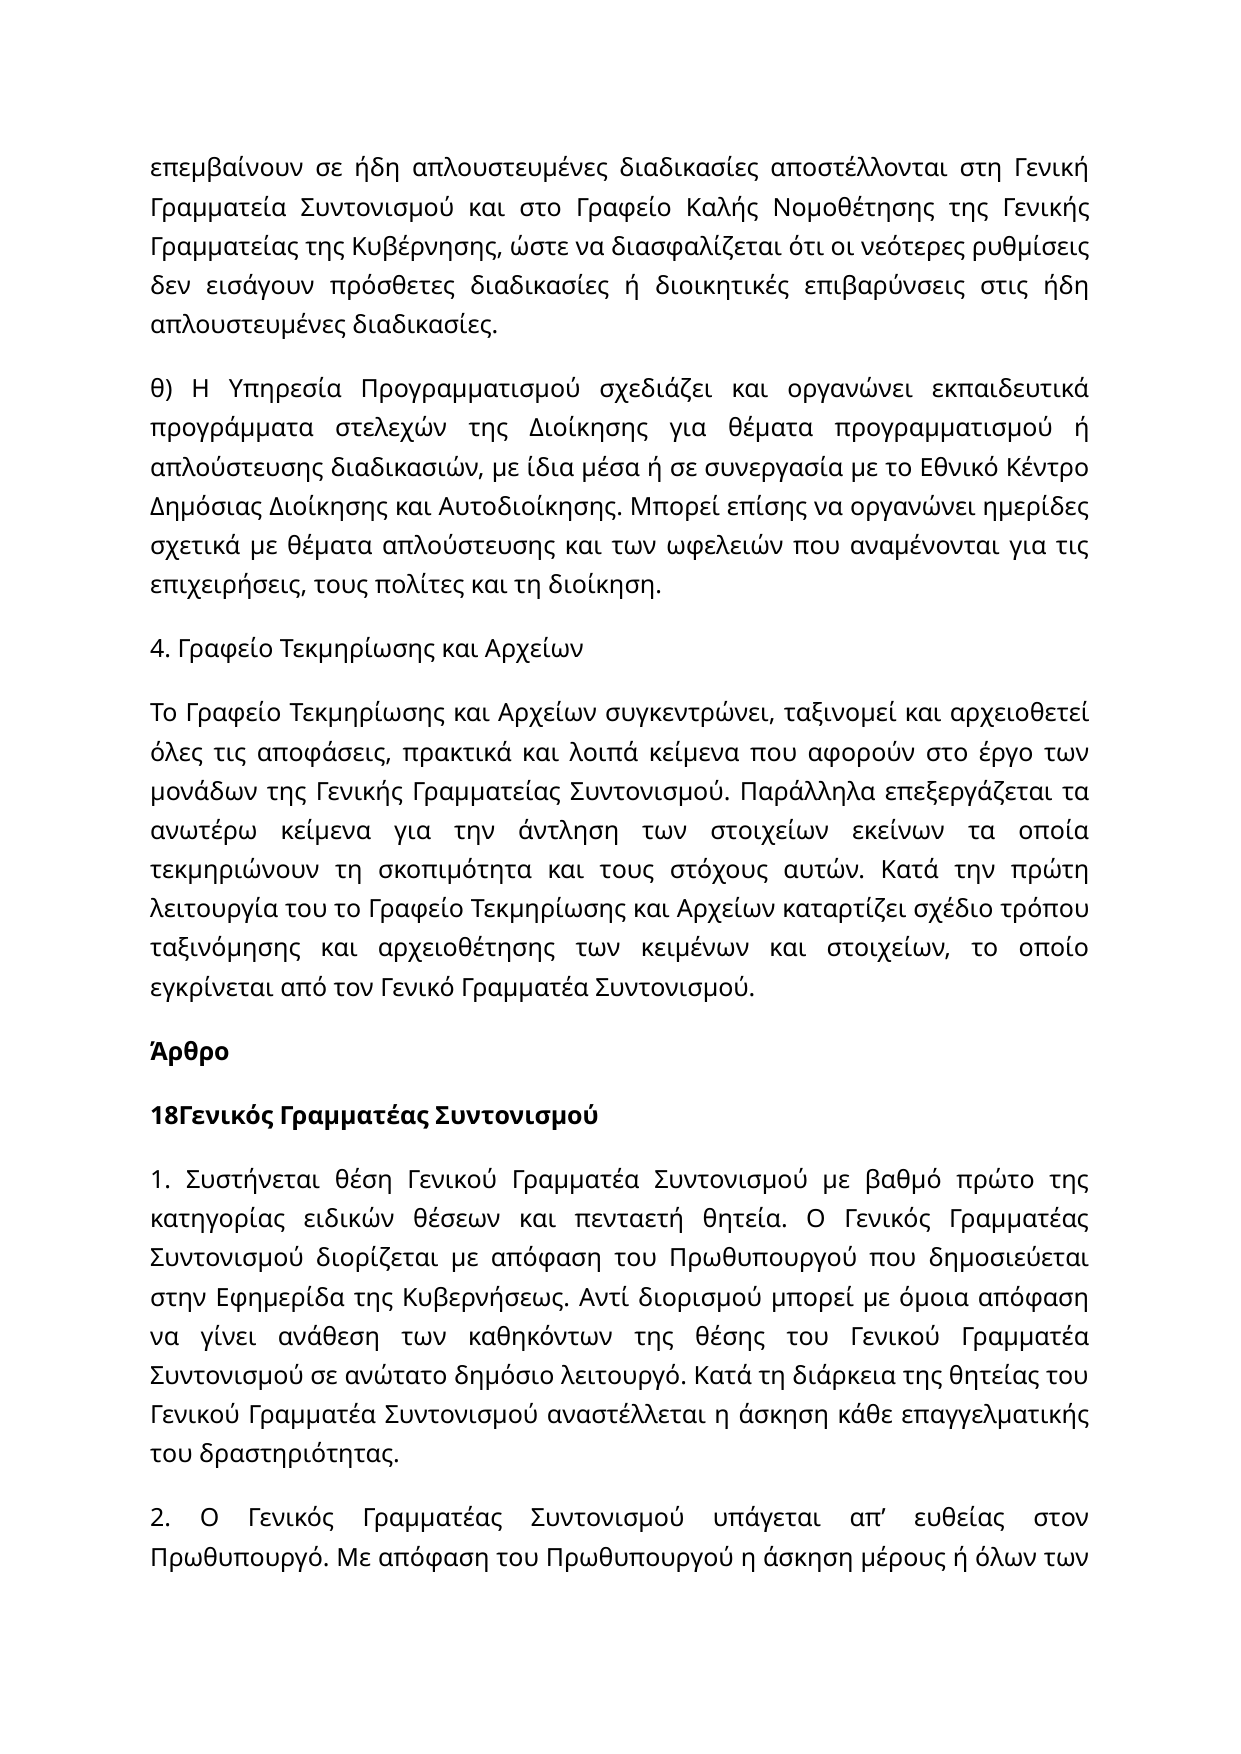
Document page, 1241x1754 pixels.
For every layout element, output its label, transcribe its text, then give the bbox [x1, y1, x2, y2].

text Άρθρο [150, 1033, 1090, 1067]
text επεμβαίνουν σε ήδη απλουστευμένες διαδικασίες αποστέλλονται στη Γενική Γραμματεία Συντονισμού και στο Γραφείο Καλής Νομοθέτησης της Γενικής Γραμματείας της Κυβέρνησης, ώστε να διασφαλίζεται ότι οι νεότερες ρυθμίσεις δεν εισάγουν πρόσθετες διαδικασίες ή διοικητικές επιβαρύνσεις στις ήδη απλουστευμένες διαδικασίες. [150, 150, 1090, 341]
text Το Γραφείο Τεκμηρίωσης και Αρχείων συγκεντρώνει, ταξινομεί και αρχειοθετεί όλες τις αποφάσεις, πρακτικά και λοιπά κείμενα που αφορούν στο έργο των μονάδων της Γενικής Γραμματείας Συντονισμού. Παράλληλα επεξεργάζεται τα ανωτέρω κείμενα για την άντληση των στοιχείων εκείνων τα οποία τεκμηριώνουν τη σκοπιμότητα και τους στόχους αυτών. Κατά την πρώτη λειτουργία του το Γραφείο Τεκμηρίωσης και Αρχείων καταρτίζει σχέδιο τρόπου ταξινόμησης και αρχειοθέτησης των κειμένων και στοιχείων, το οποίο εγκρίνεται από τον Γενικό Γραμματέα Συντονισμού. [150, 695, 1090, 1003]
text 1. Συστήνεται θέση Γενικού Γραμματέα Συντονισμού με βαθμό πρώτο της κατηγορίας ειδικών θέσεων και πενταετή θητεία. Ο Γενικός Γραμματέας Συντονισμού διορίζεται με απόφαση του Πρωθυπουργού που δημοσιεύεται στην Εφημερίδα της Κυβερνήσεως. Αντί διορισμού μπορεί με όμοια απόφαση να γίνει ανάθεση των καθηκόντων της θέσης του Γενικού Γραμματέα Συντονισμού σε ανώτατο δημόσιο λειτουργό. Κατά τη διάρκεια της θητείας του Γενικού Γραμματέα Συντονισμού αναστέλλεται η άσκηση κάθε επαγγελματικής του δραστηριότητας. [150, 1162, 1090, 1470]
text 2. Ο Γενικός Γραμματέας Συντονισμού υπάγεται απ’ ευθείας στον Πρωθυπουργό. Με απόφαση του Πρωθυπουργού η άσκηση μέρους ή όλων των [150, 1500, 1090, 1573]
text 18Γενικός Γραμματέας Συντονισμού [150, 1097, 1090, 1132]
text θ) Η Υπηρεσία Προγραμματισμού σχεδιάζει και οργανώνει εκπαιδευτικά προγράμματα στελεχών της Διοίκησης για θέματα προγραμματισμού ή απλούστευσης διαδικασιών, με ίδια μέσα ή σε συνεργασία με το Εθνικό Κέντρο Δημόσιας Διοίκησης και Αυτοδιοίκησης. Μπορεί επίσης να οργανώνει ημερίδες σχετικά με θέματα απλούστευσης και των ωφελειών που αναμένονται για τις επιχειρήσεις, τους πολίτες και τη διοίκηση. [150, 371, 1090, 601]
text 4. Γραφείο Τεκμηρίωσης και Αρχείων [150, 631, 1090, 665]
